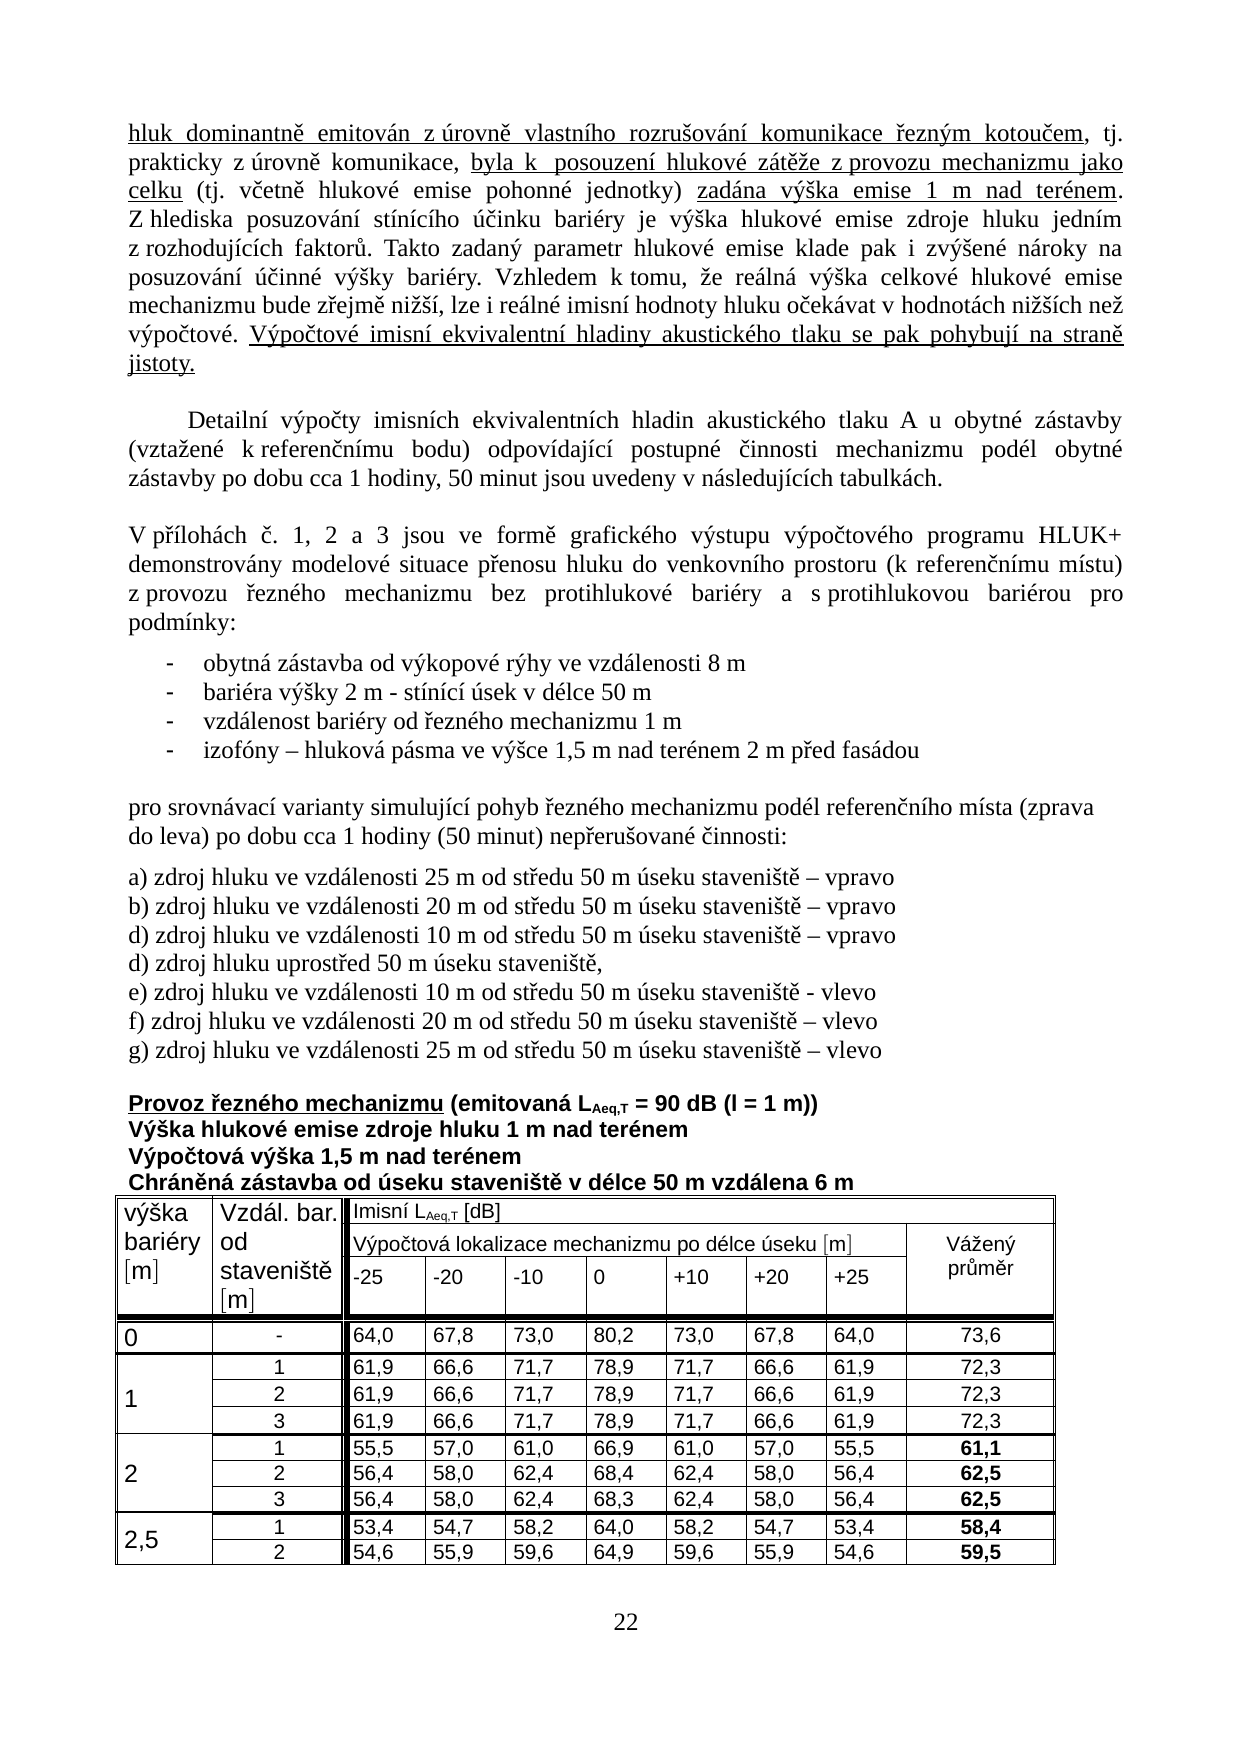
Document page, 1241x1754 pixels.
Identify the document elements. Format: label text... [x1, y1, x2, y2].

table_cell 53,4 [827, 1515, 906, 1538]
table_cell 1 [213, 1436, 341, 1460]
table_cell 61,0 [667, 1436, 746, 1460]
table_cell 61,9 [350, 1380, 425, 1406]
table_cell 1 [213, 1515, 341, 1538]
table_cell 56,4 [827, 1461, 906, 1486]
table_cell +20 [747, 1257, 826, 1313]
table_cell 71,7 [667, 1380, 746, 1406]
table_cell -20 [426, 1257, 505, 1313]
table_cell 2 [213, 1540, 341, 1564]
table_cell 71,7 [506, 1380, 586, 1406]
table_cell 78,9 [587, 1407, 666, 1433]
text Výpočtová výška 1,5 m nad terénem [128, 1143, 1123, 1169]
table_cell 2 [213, 1461, 341, 1486]
table_cell 64,0 [350, 1323, 425, 1352]
table_cell 55,9 [426, 1540, 505, 1564]
table_cell 71,7 [506, 1355, 586, 1379]
table_cell 61,9 [827, 1355, 906, 1379]
table_cell - [213, 1323, 341, 1352]
table_cell 62,4 [506, 1461, 586, 1486]
table_cell 61,9 [350, 1407, 425, 1433]
table_cell 61,9 [827, 1407, 906, 1433]
table_cell 56,4 [827, 1487, 906, 1511]
table_cell 66,6 [747, 1355, 826, 1379]
table_cell 59,6 [667, 1540, 746, 1564]
table_cell 73,6 [907, 1323, 1053, 1352]
list bariéra výšky 2 m - stínící úsek v délce 50 m [166, 677, 1123, 706]
text Detailní výpočty imisních ekvivalentních hladin akustického tlaku A u obytné zástavby (vztažené k referenčnímu bodu) odpovídající postupné činnosti mechanizmu podél obytné zástavby po dobu cca 1 hodiny, 50 minut jsou uvedeny v následujících tabulkách. [128, 406, 1123, 492]
table_cell 54,7 [426, 1515, 505, 1538]
table_cell 62,5 [907, 1461, 1053, 1486]
table_cell 58,0 [747, 1487, 826, 1511]
table_cell 71,7 [667, 1355, 746, 1379]
table_cell 62,4 [667, 1487, 746, 1511]
table_cell 73,0 [506, 1323, 586, 1352]
table_cell 61,0 [506, 1436, 586, 1460]
table_cell 66,6 [747, 1380, 826, 1406]
table_cell 80,2 [587, 1323, 666, 1352]
text Provoz řezného mechanizmu (emitovaná LAeq,T = 90 dB (l = 1 m)) [128, 1090, 1123, 1116]
text e) zdroj hluku ve vzdálenosti 10 m od středu 50 m úseku staveniště - vlevo [128, 977, 1123, 1006]
table_cell 64,9 [587, 1540, 666, 1564]
text hluk dominantně emitován z úrovně vlastního rozrušování komunikace řezným kotoučem, tj. prakticky z úrovně komunikace, byla k posouzení hlukové zátěže z provozu mechanizmu jako celku (tj. včetně hlukové emise pohonné jednotky) zadána výška emise 1 m nad terénem. Z hlediska posuzování stínícího účinku bariéry je výška hlukové emise zdroje hluku jedním z rozhodujících faktorů. Takto zadaný parametr hlukové emise klade pak i zvýšené nároky na posuzování účinné výšky bariéry. Vzhledem k tomu, že reálná výška celkové hlukové emise mechanizmu bude zřejmě nižší, lze i reálné imisní hodnoty hluku očekávat v hodnotách nižších než výpočtové. Výpočtové imisní ekvivalentní hladiny akustického tlaku se pak pohybují na straně jistoty. [128, 118, 1123, 377]
table_cell 2 [118, 1434, 212, 1511]
table_cell 57,0 [426, 1436, 505, 1460]
table_cell +25 [827, 1257, 906, 1313]
table_cell 3 [213, 1407, 341, 1433]
list vzdálenost bariéry od řezného mechanizmu 1 m [166, 706, 1123, 735]
table_cell 67,8 [426, 1323, 505, 1352]
text g) zdroj hluku ve vzdálenosti 25 m od středu 50 m úseku staveniště – vlevo [128, 1035, 1123, 1063]
table_cell 53,4 [350, 1515, 425, 1538]
table_cell Vážený průměr [907, 1224, 1053, 1313]
table_cell 56,4 [350, 1487, 425, 1511]
table_cell 54,6 [827, 1540, 906, 1564]
table_cell 72,3 [907, 1380, 1053, 1406]
table_cell Výpočtová lokalizace mechanizmu po délce úseku [m] [350, 1224, 906, 1256]
table_cell 67,8 [747, 1323, 826, 1352]
table_cell 1 [213, 1355, 341, 1379]
table_cell 0 [587, 1257, 666, 1313]
text a) zdroj hluku ve vzdálenosti 25 m od středu 50 m úseku staveniště – vpravo [128, 862, 1123, 891]
table_cell 57,0 [747, 1436, 826, 1460]
table_header Imisní LAeq,T [dB] [350, 1199, 1053, 1222]
table_cell 61,9 [827, 1380, 906, 1406]
table_cell 2,5 [118, 1513, 212, 1564]
table_cell 58,0 [426, 1461, 505, 1486]
text d) zdroj hluku uprostřed 50 m úseku staveniště, [128, 948, 1123, 977]
table_cell 71,7 [667, 1407, 746, 1433]
table_cell 66,6 [747, 1407, 826, 1433]
table_cell +10 [667, 1257, 746, 1313]
table_cell 59,5 [907, 1540, 1053, 1564]
text Výška hlukové emise zdroje hluku 1 m nad terénem [128, 1116, 1123, 1143]
table_cell 64,0 [827, 1323, 906, 1352]
table_cell 58,0 [747, 1461, 826, 1486]
text b) zdroj hluku ve vzdálenosti 20 m od středu 50 m úseku staveniště – vpravo [128, 891, 1123, 920]
table_cell 66,6 [426, 1355, 505, 1379]
text V přílohách č. 1, 2 a 3 jsou ve formě grafického výstupu výpočtového programu HLUK+ demonstrovány modelové situace přenosu hluku do venkovního prostoru (k referenčnímu místu) z provozu řezného mechanizmu bez protihlukové bariéry a s protihlukovou bariérou pro podmínky: [128, 521, 1123, 636]
table_cell 3 [213, 1487, 341, 1511]
list obytná zástavba od výkopové rýhy ve vzdálenosti 8 m [166, 648, 1123, 677]
table_cell 73,0 [667, 1323, 746, 1352]
table_cell 0 [118, 1323, 212, 1352]
table_cell 72,3 [907, 1407, 1053, 1433]
table_cell 59,6 [506, 1540, 586, 1564]
table_cell 78,9 [587, 1355, 666, 1379]
table_cell 58,4 [907, 1515, 1053, 1538]
text pro srovnávací varianty simulující pohyb řezného mechanizmu podél referenčního místa (zprava do leva) po dobu cca 1 hodiny (50 minut) nepřerušované činnosti: [128, 792, 1123, 850]
table_cell 78,9 [587, 1380, 666, 1406]
table_cell 55,5 [827, 1436, 906, 1460]
table_cell 56,4 [350, 1461, 425, 1486]
table_cell 68,4 [587, 1461, 666, 1486]
table_cell 66,6 [426, 1380, 505, 1406]
table_cell 54,6 [350, 1540, 425, 1564]
table_cell 58,0 [426, 1487, 505, 1511]
text Chráněná zástavba od úseku staveniště v délce 50 m vzdálena 6 m [128, 1169, 1123, 1195]
table_cell 72,3 [907, 1355, 1053, 1379]
table_cell 61,1 [907, 1436, 1053, 1460]
table_cell 55,9 [747, 1540, 826, 1564]
table_cell -25 [350, 1257, 425, 1313]
table_cell 66,6 [426, 1407, 505, 1433]
table_cell 54,7 [747, 1515, 826, 1538]
table_cell 1 [118, 1355, 212, 1433]
table_cell 68,3 [587, 1487, 666, 1511]
text d) zdroj hluku ve vzdálenosti 10 m od středu 50 m úseku staveniště – vpravo [128, 920, 1123, 948]
table_cell 62,4 [506, 1487, 586, 1511]
table_cell 66,9 [587, 1436, 666, 1460]
table_cell 58,2 [506, 1515, 586, 1538]
table_cell 2 [213, 1380, 341, 1406]
table_cell 62,4 [667, 1461, 746, 1486]
table_cell -10 [506, 1257, 586, 1313]
table_cell 61,9 [350, 1355, 425, 1379]
table_cell 64,0 [587, 1515, 666, 1538]
list izofóny – hluková pásma ve výšce 1,5 m nad terénem 2 m před fasádou [166, 735, 1123, 763]
table_cell 71,7 [506, 1407, 586, 1433]
table_header Vzdál. bar. od staveniště [m] [213, 1199, 341, 1313]
text f) zdroj hluku ve vzdálenosti 20 m od středu 50 m úseku staveniště – vlevo [128, 1006, 1123, 1035]
table_cell 62,5 [907, 1487, 1053, 1511]
table_header výška bariéry [m] [118, 1199, 212, 1313]
table_cell 55,5 [350, 1436, 425, 1460]
table_cell 58,2 [667, 1515, 746, 1538]
